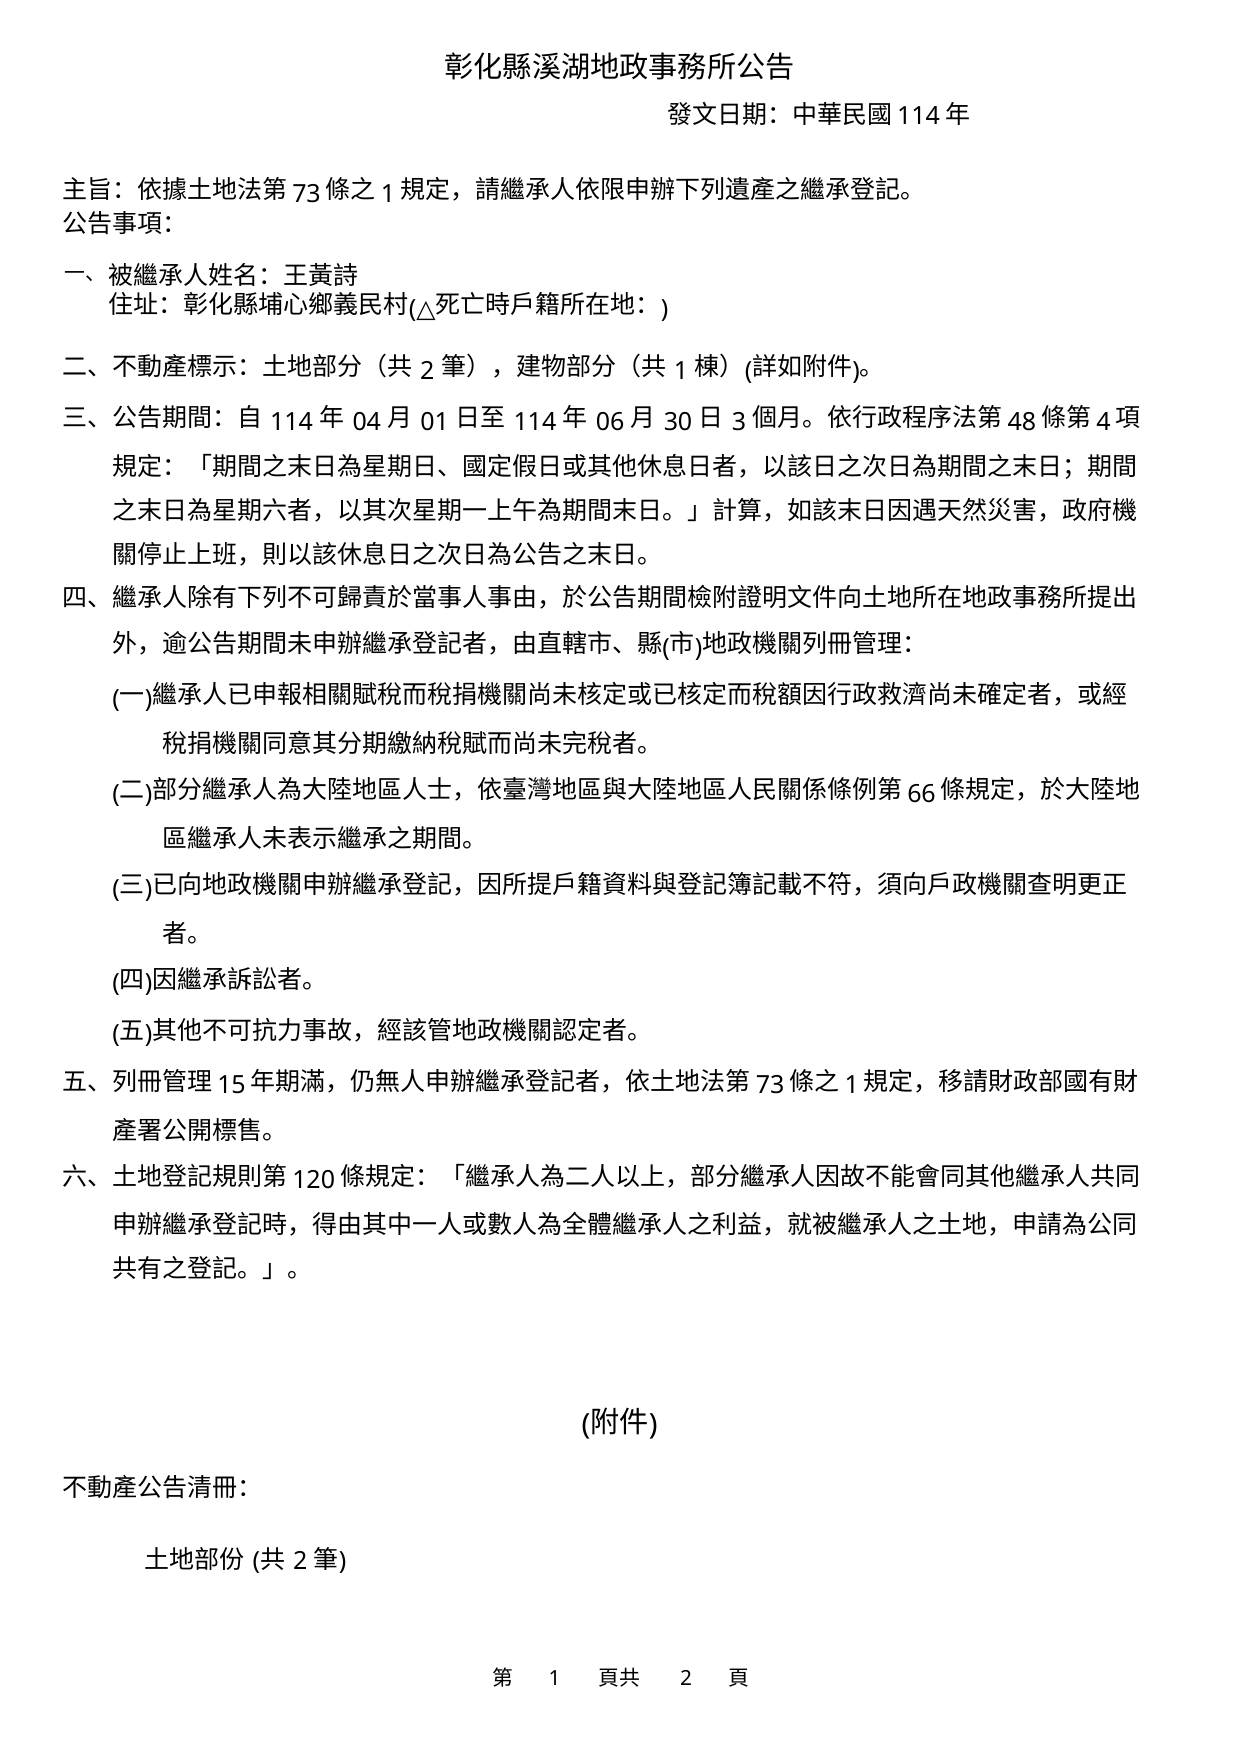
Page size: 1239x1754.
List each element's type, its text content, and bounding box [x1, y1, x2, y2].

table_header [653, 0, 667, 41]
table_cell [0, 1598, 62, 1657]
table_cell [1177, 41, 1239, 94]
table_header [0, 0, 62, 41]
table_cell [585, 1352, 653, 1392]
table_cell [585, 1598, 653, 1657]
table_cell [523, 135, 585, 176]
table_cell [109, 135, 482, 176]
table_cell 頁 [718, 1658, 759, 1698]
table_cell 頁共 [585, 1658, 653, 1698]
table_cell [1177, 1598, 1239, 1657]
table_cell [653, 1598, 667, 1657]
table_cell [653, 95, 667, 135]
table_cell [0, 41, 62, 94]
table_cell [759, 1658, 1177, 1698]
table_header [718, 0, 759, 41]
table_cell [667, 135, 718, 176]
table_cell [1177, 176, 1239, 216]
table_cell [0, 1352, 62, 1392]
table_header [585, 0, 653, 41]
table_cell [483, 1352, 523, 1392]
table_cell [0, 135, 62, 176]
table_cell 二、不動產標示：土地部分（共 2 筆），建物部分（共 1 棟）(詳如附件)。 三、公告期間：自 114 年 04 月 01 日至 114 年 06 月 30 日 3 個月。依行政程序法第48條第4項 規定：「期間之末日為星期日、國定假日或其他休息日者，以該日之次日為期間之末日；期間 之末日為星期六者，以其次星期一上午為期間末日。」計算，如該末日因遇天然災害，政府機 關停止上班，則以該休息日之次日為公告之末日。 四、繼承人除有下列不可歸責於當事人事由，於公告期間檢附證明文件向土地所在地政事務所提出 外，逾公告期間未申辦繼承登記者，由直轄市、縣(市)地政機關列冊管理： (一)繼承人已申報相關賦稅而稅捐機關尚未核定或已核定而稅額因行政救濟尚未確定者，或經 稅捐機關同意其分期繳納稅賦而尚未完稅者。 (二)部分繼承人為大陸地區人士，依臺灣地區與大陸地區人民關係條例第66條規定，於大陸地 區繼承人未表示繼承之期間。 (三)已向地政機關申辦繼承登記，因所提戶籍資料與登記簿記載不符，須向戶政機關查明更正 者。 (四)因繼承訴訟者。 (五)其他不可抗力事故，經該管地政機關認定者。 五、列冊管理15年期滿，仍無人申辦繼承登記者，依土地法第73條之1規定，移請財政部國有財 產署公開標售。 六、土地登記規則第120條規定：「繼承人為二人以上，部分繼承人因故不能會同其他繼承人共同 申辦繼承登記時，得由其中一人或數人為全體繼承人之利益，就被繼承人之土地，申請為公同 共有之登記。」。 [62, 353, 1177, 1352]
table_cell 一、 [62, 261, 109, 312]
table_cell [1177, 1392, 1239, 1453]
table_cell [523, 1598, 585, 1657]
table_cell [585, 95, 653, 135]
table_header [483, 0, 523, 41]
table_cell [62, 95, 109, 135]
table_cell 彰化縣溪湖地政事務所公告 [62, 41, 1177, 94]
table_cell 被繼承人姓名：王黃詩 住址：彰化縣埔心鄉義民村(△死亡時戶籍所在地：) [109, 261, 1177, 353]
table_cell [1177, 353, 1239, 1352]
table_cell [0, 312, 62, 353]
table_cell [62, 1658, 109, 1698]
table_cell [62, 135, 109, 176]
table_cell [109, 95, 482, 135]
table_cell [483, 135, 523, 176]
table_cell 1 [523, 1658, 585, 1698]
table_cell [1177, 1526, 1239, 1597]
table_cell [0, 1526, 62, 1597]
table_cell [109, 1352, 482, 1392]
table_cell [653, 1352, 667, 1392]
table_cell 2 [653, 1658, 718, 1698]
table_cell (附件) [62, 1392, 1177, 1453]
table_header [523, 0, 585, 41]
table_cell [667, 1352, 718, 1392]
table_header [109, 0, 482, 41]
table_cell [1177, 261, 1239, 312]
table_cell [0, 1454, 62, 1526]
table_cell [1177, 312, 1239, 353]
table_cell [483, 1598, 523, 1657]
table_cell [759, 1598, 1177, 1657]
table_cell [759, 1352, 1177, 1392]
table_cell 主旨：依據土地法第73條之1規定，請繼承人依限申辦下列遺產之繼承登記。 公告事項： [62, 176, 1177, 261]
table_cell [0, 353, 62, 1352]
table_cell [718, 1598, 759, 1657]
table_cell [523, 95, 585, 135]
table_cell [62, 1352, 109, 1392]
table_cell [653, 135, 667, 176]
table_cell [0, 176, 62, 216]
table_cell [62, 312, 109, 353]
table_cell [109, 1658, 482, 1698]
table_cell [1177, 1454, 1239, 1526]
table_cell [483, 95, 523, 135]
table_cell 土地部份 (共 2 筆) [62, 1526, 1177, 1597]
table_cell [585, 135, 653, 176]
table_cell [109, 1598, 482, 1657]
table_cell [667, 1598, 718, 1657]
table_header [62, 0, 109, 41]
table_cell [0, 261, 62, 312]
table_cell [718, 135, 759, 176]
table_cell 第 [483, 1658, 523, 1698]
table_cell [759, 135, 1177, 176]
table_cell 發文日期：中華民國114年 [667, 95, 1177, 135]
table_cell [62, 1598, 109, 1657]
table_cell 不動產公告清冊： [62, 1454, 1177, 1526]
table_cell [1177, 1352, 1239, 1392]
table_cell [1177, 1658, 1239, 1698]
table_cell [523, 1352, 585, 1392]
table_cell [718, 1352, 759, 1392]
table_cell [1177, 135, 1239, 176]
table_header [759, 0, 1177, 41]
table_cell [0, 1392, 62, 1453]
table_cell [1177, 216, 1239, 261]
table_cell [0, 1658, 62, 1698]
table_header [1177, 0, 1239, 41]
table_header [667, 0, 718, 41]
table_cell [0, 216, 62, 261]
table_cell [0, 95, 62, 135]
table_cell [1177, 95, 1239, 135]
